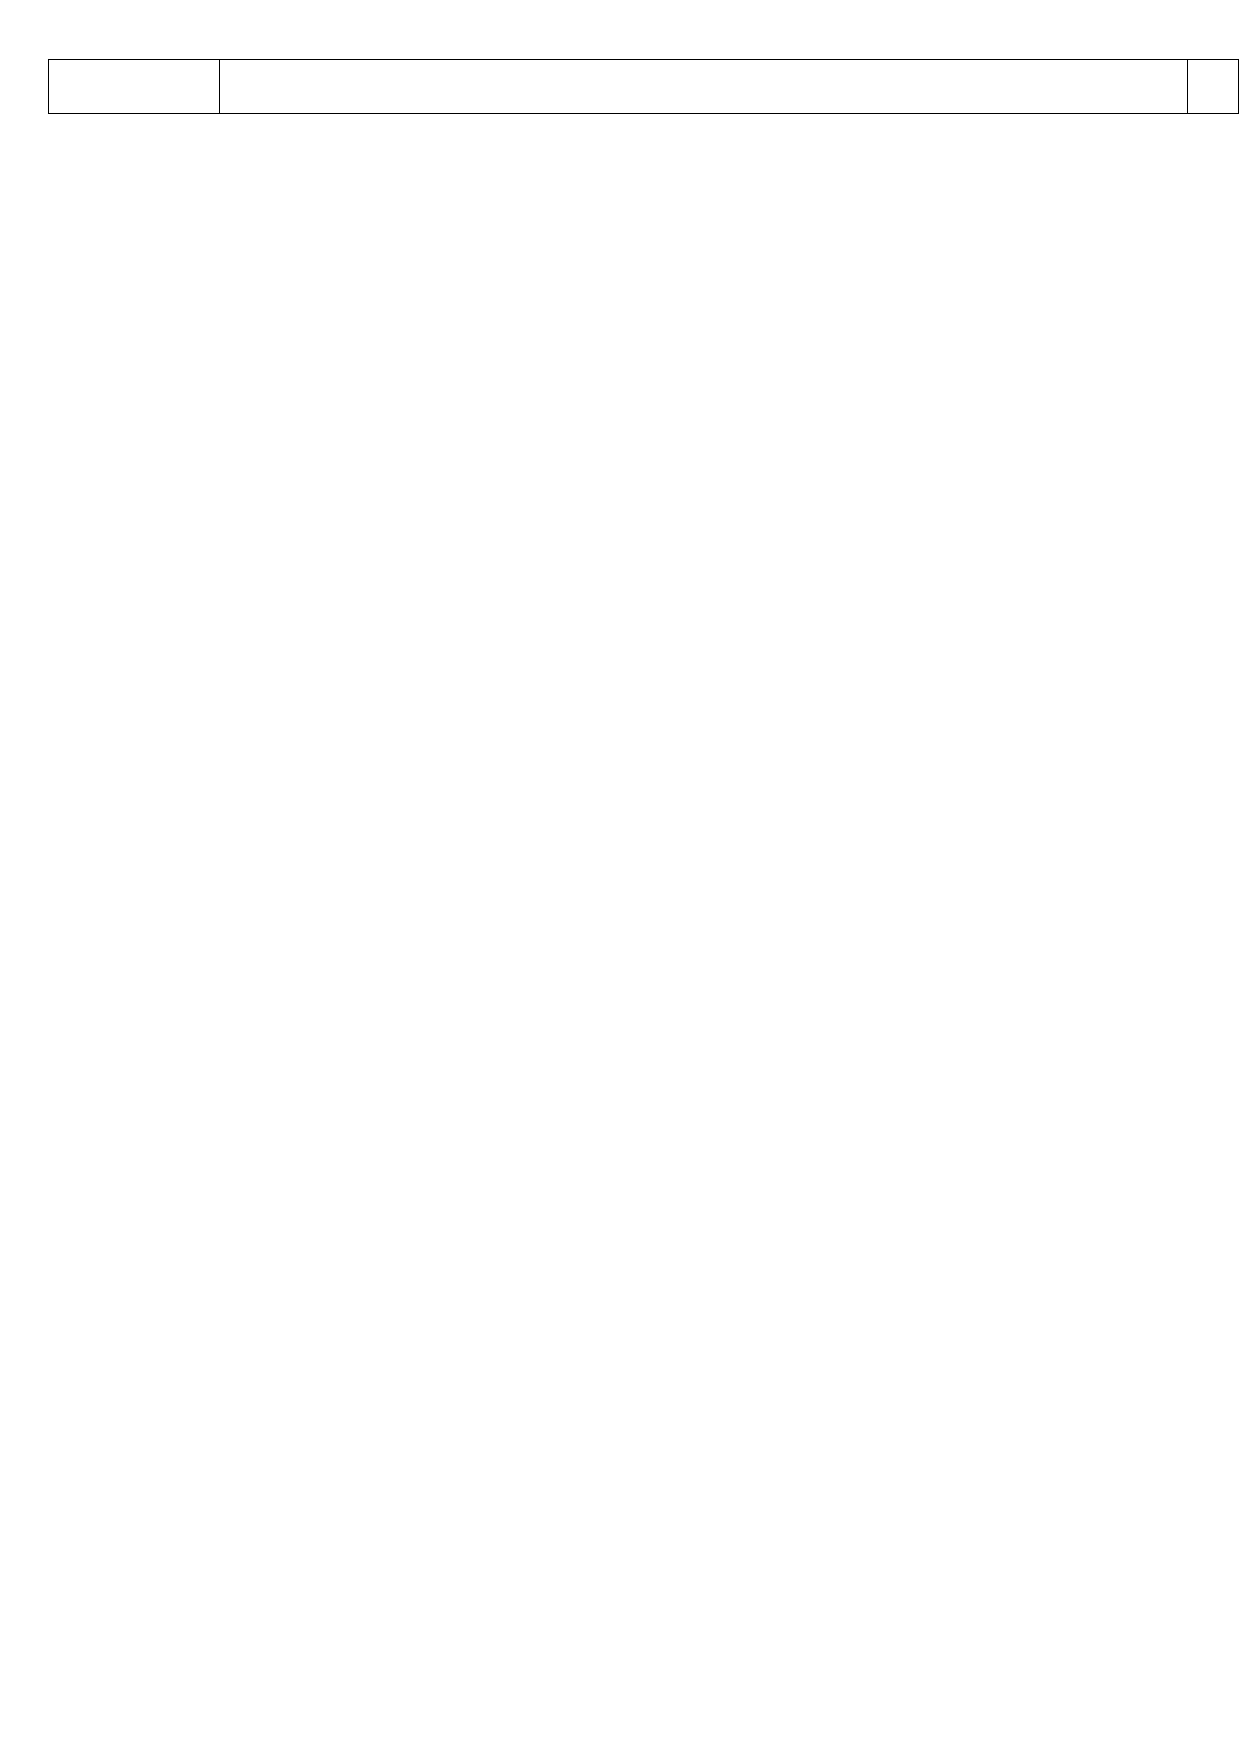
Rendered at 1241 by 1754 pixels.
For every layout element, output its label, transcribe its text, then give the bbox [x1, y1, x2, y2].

table_cell [1188, 60, 1238, 113]
table_cell The club will continue to look for more funding, with the long term goal to buy some new club dinghies. The BBQ was a great success and would help raise extra funds. It is hoped that more members will sign on to easyfundraising.com, as it is an easy way to bring money in to the club. [220, 60, 1187, 113]
table_cell AOB [49, 60, 219, 113]
